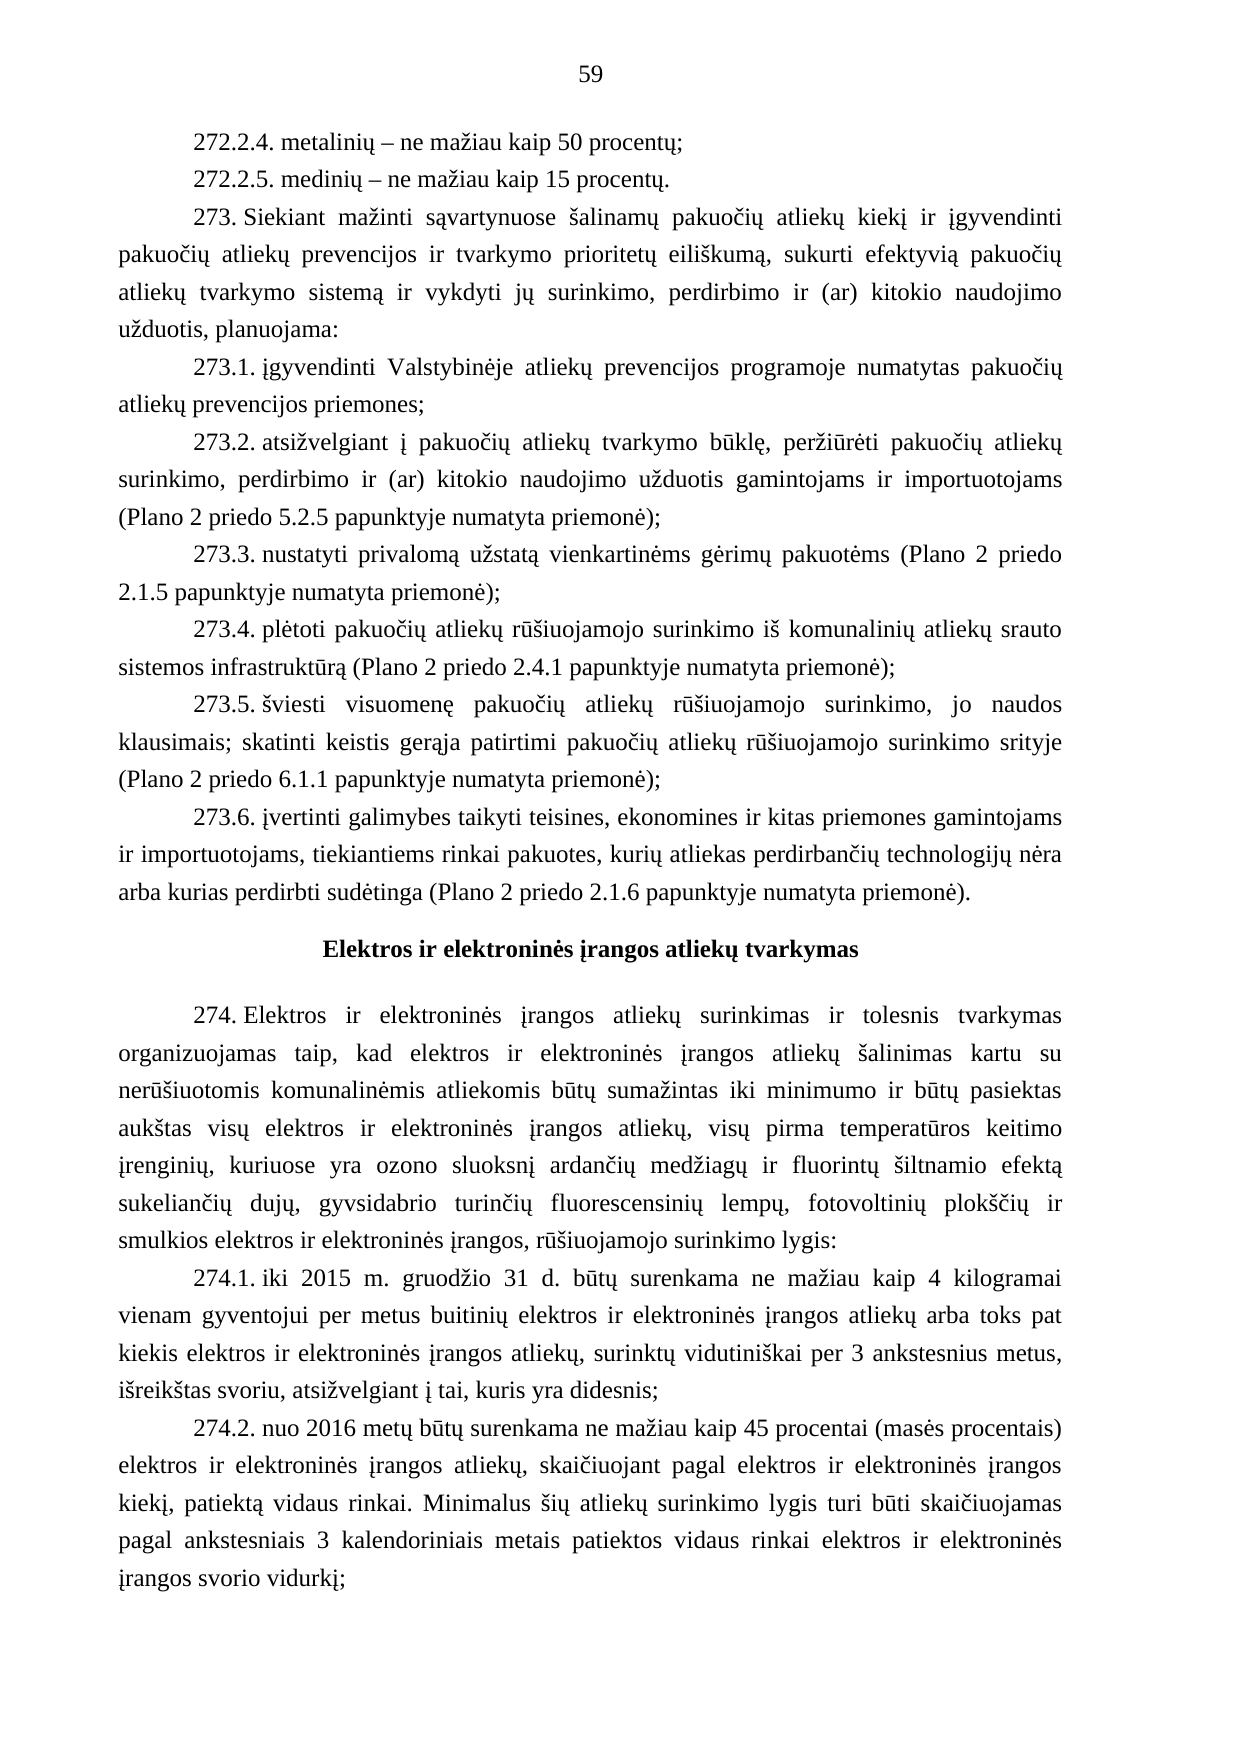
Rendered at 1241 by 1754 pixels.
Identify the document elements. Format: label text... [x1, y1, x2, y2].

text 273.6. įvertinti galimybes taikyti teisines, ekonomines ir kitas priemones gamintojams ir importuotojams, tiekiantiems rinkai pakuotes, kurių atliekas perdirbančių technologijų nėra arba kurias perdirbti sudėtinga (Plano 2 priedo 2.1.6 papunktyje numatyta priemonė). [118, 793, 1063, 906]
text 274.2. nuo 2016 metų būtų surenkama ne mažiau kaip 45 procentai (masės procentais) elektros ir elektroninės įrangos atliekų, skaičiuojant pagal elektros ir elektroninės įrangos kiekį, patiektą vidaus rinkai. Minimalus šių atliekų surinkimo lygis turi būti skaičiuojamas pagal ankstesniais 3 kalendoriniais metais patiektos vidaus rinkai elektros ir elektroninės įrangos svorio vidurkį; [118, 1404, 1063, 1592]
text 273.3. nustatyti privalomą užstatą vienkartinėms gėrimų pakuotėms (Plano 2 priedo 2.1.5 papunktyje numatyta priemonė); [118, 531, 1063, 606]
text 273.2. atsižvelgiant į pakuočių atliekų tvarkymo būklę, peržiūrėti pakuočių atliekų surinkimo, perdirbimo ir (ar) kitokio naudojimo užduotis gamintojams ir importuotojams (Plano 2 priedo 5.2.5 papunktyje numatyta priemonė); [118, 418, 1063, 531]
text 274. Elektros ir elektroninės įrangos atliekų surinkimas ir tolesnis tvarkymas organizuojamas taip, kad elektros ir elektroninės įrangos atliekų šalinimas kartu su nerūšiuotomis komunalinėmis atliekomis būtų sumažintas iki minimumo ir būtų pasiektas aukštas visų elektros ir elektroninės įrangos atliekų, visų pirma temperatūros keitimo įrenginių, kuriuose yra ozono sluoksnį ardančių medžiagų ir fluorintų šiltnamio efektą sukeliančių dujų, gyvsidabrio turinčių fluorescensinių lempų, fotovoltinių plokščių ir smulkios elektros ir elektroninės įrangos, rūšiuojamojo surinkimo lygis: [118, 992, 1063, 1254]
text 273.5. šviesti visuomenę pakuočių atliekų rūšiuojamojo surinkimo, jo naudos klausimais; skatinti keistis gerąja patirtimi pakuočių atliekų rūšiuojamojo surinkimo srityje (Plano 2 priedo 6.1.1 papunktyje numatyta priemonė); [118, 681, 1063, 793]
text 273.4. plėtoti pakuočių atliekų rūšiuojamojo surinkimo iš komunalinių atliekų srauto sistemos infrastruktūrą (Plano 2 priedo 2.4.1 papunktyje numatyta priemonė); [118, 606, 1063, 681]
text 272.2.5. medinių – ne mažiau kaip 15 procentų. [118, 156, 1063, 193]
text 274.1. iki 2015 m. gruodžio 31 d. būtų surenkama ne mažiau kaip 4 kilogramai vienam gyventojui per metus buitinių elektros ir elektroninės įrangos atliekų arba toks pat kiekis elektros ir elektroninės įrangos atliekų, surinktų vidutiniškai per 3 ankstesnius metus, išreikštas svoriu, atsižvelgiant į tai, kuris yra didesnis; [118, 1254, 1063, 1404]
text 272.2.4. metalinių – ne mažiau kaip 50 procentų; [118, 118, 1063, 156]
text 273. Siekiant mažinti sąvartynuose šalinamų pakuočių atliekų kiekį ir įgyvendinti pakuočių atliekų prevencijos ir tvarkymo prioritetų eiliškumą, sukurti efektyvią pakuočių atliekų tvarkymo sistemą ir vykdyti jų surinkimo, perdirbimo ir (ar) kitokio naudojimo užduotis, planuojama: [118, 193, 1063, 343]
text 273.1. įgyvendinti Valstybinėje atliekų prevencijos programoje numatytas pakuočių atliekų prevencijos priemones; [118, 343, 1063, 418]
text Elektros ir elektroninės įrangos atliekų tvarkymas [118, 934, 1063, 963]
